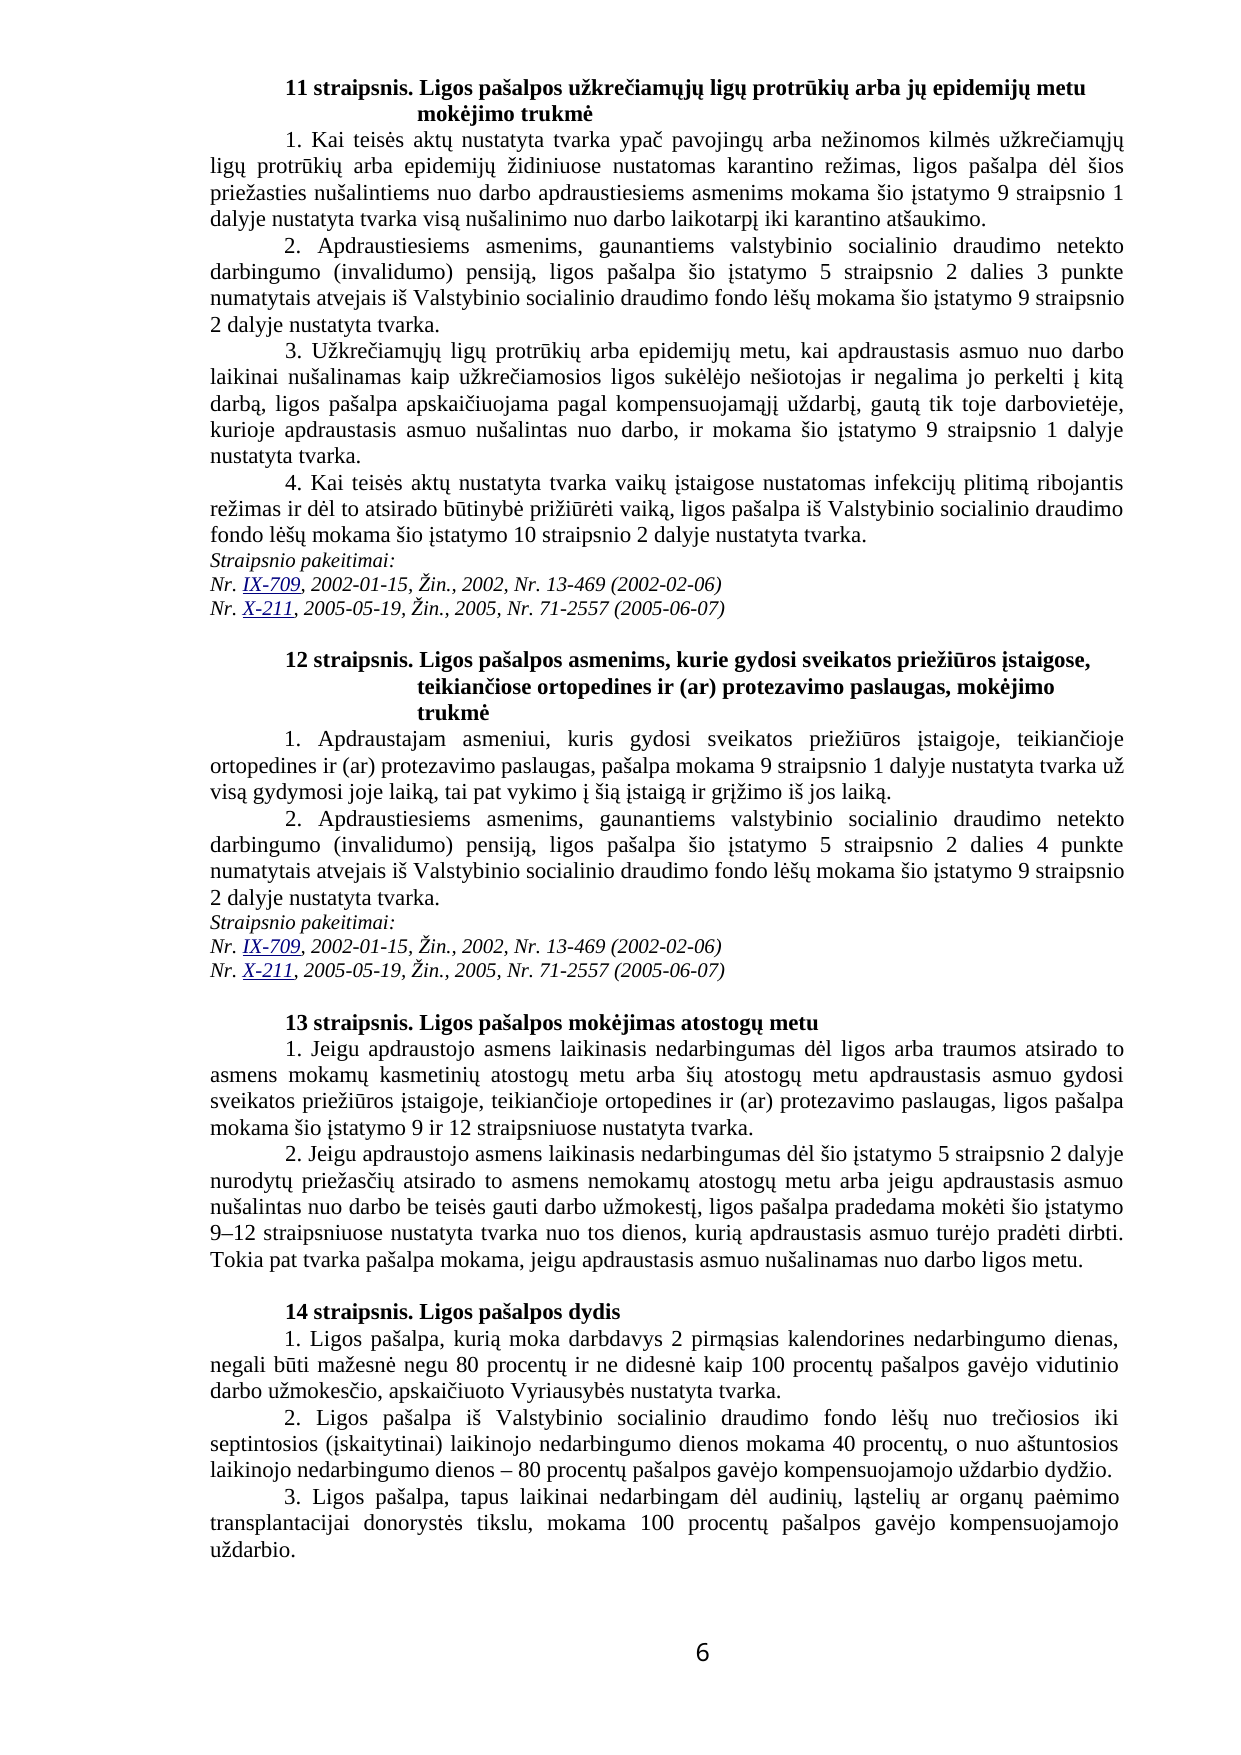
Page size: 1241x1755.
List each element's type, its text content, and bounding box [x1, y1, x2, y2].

text 2. Jeigu apdraustojo asmens laikinasis nedarbingumas dėl šio įstatymo 5 straipsnio 2 dalyje nurodytų priežasčių atsirado to asmens nemokamų atostogų metu arba jeigu apdraustasis asmuo nušalintas nuo darbo be teisės gauti darbo užmokestį, ligos pašalpa pradedama mokėti šio įstatymo 9–12 straipsniuose nustatyta tvarka nuo tos dienos, kurią apdraustasis asmuo turėjo pradėti dirbti. Tokia pat tvarka pašalpa mokama, jeigu apdraustasis asmuo nušalinamas nuo darbo ligos metu. [210, 1140, 1126, 1272]
text 3. Užkrečiamųjų ligų protrūkių arba epidemijų metu, kai apdraustasis asmuo nuo darbo laikinai nušalinamas kaip užkrečiamosios ligos sukėlėjo nešiotojas ir negalima jo perkelti į kitą darbą, ligos pašalpa apskaičiuojama pagal kompensuojamąjį uždarbį, gautą tik toje darbovietėje, kurioje apdraustasis asmuo nušalintas nuo darbo, ir mokama šio įstatymo 9 straipsnio 1 dalyje nustatyta tvarka. [210, 337, 1126, 469]
text 2. Ligos pašalpa iš Valstybinio socialinio draudimo fondo lėšų nuo trečiosios iki septintosios (įskaitytinai) laikinojo nedarbingumo dienos mokama 40 procentų, o nuo aštuntosios laikinojo nedarbingumo dienos – 80 procentų pašalpos gavėjo kompensuojamojo uždarbio dydžio. [210, 1404, 1120, 1483]
text mokėjimo trukmė [417, 100, 1126, 126]
text 1. Kai teisės aktų nustatyta tvarka ypač pavojingų arba nežinomos kilmės užkrečiamųjų ligų protrūkių arba epidemijų židiniuose nustatomas karantino režimas, ligos pašalpa dėl šios priežasties nušalintiems nuo darbo apdraustiesiems asmenims mokama šio įstatymo 9 straipsnio 1 dalyje nustatyta tvarka visą nušalinimo nuo darbo laikotarpį iki karantino atšaukimo. [210, 126, 1126, 232]
text 3. Ligos pašalpa, tapus laikinai nedarbingam dėl audinių, ląstelių ar organų paėmimo transplantacijai donorystės tikslu, mokama 100 procentų pašalpos gavėjo kompensuojamojo uždarbio. [210, 1483, 1120, 1562]
text 11 straipsnis. Ligos pašalpos užkrečiamųjų ligų protrūkių arba jų epidemijų metu [285, 73, 1126, 100]
text 2. Apdraustiesiems asmenims, gaunantiems valstybinio socialinio draudimo netekto darbingumo (invalidumo) pensiją, ligos pašalpa šio įstatymo 5 straipsnio 2 dalies 4 punkte numatytais atvejais iš Valstybinio socialinio draudimo fondo lėšų mokama šio įstatymo 9 straipsnio 2 dalyje nustatyta tvarka. [210, 804, 1126, 910]
text 12 straipsnis. Ligos pašalpos asmenims, kurie gydosi sveikatos priežiūros įstaigose, [285, 646, 1126, 673]
text Nr. IX-709, 2002-01-15, Žin., 2002, Nr. 13-469 (2002-02-06) [210, 934, 1126, 958]
text 1. Jeigu apdraustojo asmens laikinasis nedarbingumas dėl ligos arba traumos atsirado to asmens mokamų kasmetinių atostogų metu arba šių atostogų metu apdraustasis asmuo gydosi sveikatos priežiūros įstaigoje, teikiančioje ortopedines ir (ar) protezavimo paslaugas, ligos pašalpa mokama šio įstatymo 9 ir 12 straipsniuose nustatyta tvarka. [210, 1035, 1126, 1140]
text 1. Ligos pašalpa, kurią moka darbdavys 2 pirmąsias kalendorines nedarbingumo dienas, negali būti mažesnė negu 80 procentų ir ne didesnė kaip 100 procentų pašalpos gavėjo vidutinio darbo užmokesčio, apskaičiuoto Vyriausybės nustatyta tvarka. [210, 1325, 1120, 1404]
text trukmė [417, 699, 1126, 726]
text teikiančiose ortopedines ir (ar) protezavimo paslaugas, mokėjimo [417, 673, 1126, 699]
text 1. Apdraustajam asmeniui, kuris gydosi sveikatos priežiūros įstaigoje, teikiančioje ortopedines ir (ar) protezavimo paslaugas, pašalpa mokama 9 straipsnio 1 dalyje nustatyta tvarka už visą gydymosi joje laiką, tai pat vykimo į šią įstaigą ir grįžimo iš jos laiką. [210, 726, 1126, 804]
text Nr. X-211, 2005-05-19, Žin., 2005, Nr. 71-2557 (2005-06-07) [210, 958, 1126, 982]
text 13 straipsnis. Ligos pašalpos mokėjimas atostogų metu [210, 1008, 1126, 1035]
text Straipsnio pakeitimai: [210, 910, 1126, 934]
text Nr. IX-709, 2002-01-15, Žin., 2002, Nr. 13-469 (2002-02-06) [210, 572, 1126, 596]
text 4. Kai teisės aktų nustatyta tvarka vaikų įstaigose nustatomas infekcijų plitimą ribojantis režimas ir dėl to atsirado būtinybė prižiūrėti vaiką, ligos pašalpa iš Valstybinio socialinio draudimo fondo lėšų mokama šio įstatymo 10 straipsnio 2 dalyje nustatyta tvarka. [210, 469, 1126, 548]
text Nr. X-211, 2005-05-19, Žin., 2005, Nr. 71-2557 (2005-06-07) [210, 596, 1126, 620]
text Straipsnio pakeitimai: [210, 548, 1126, 572]
text 14 straipsnis. Ligos pašalpos dydis [210, 1298, 1126, 1325]
text 2. Apdraustiesiems asmenims, gaunantiems valstybinio socialinio draudimo netekto darbingumo (invalidumo) pensiją, ligos pašalpa šio įstatymo 5 straipsnio 2 dalies 3 punkte numatytais atvejais iš Valstybinio socialinio draudimo fondo lėšų mokama šio įstatymo 9 straipsnio 2 dalyje nustatyta tvarka. [210, 232, 1126, 337]
